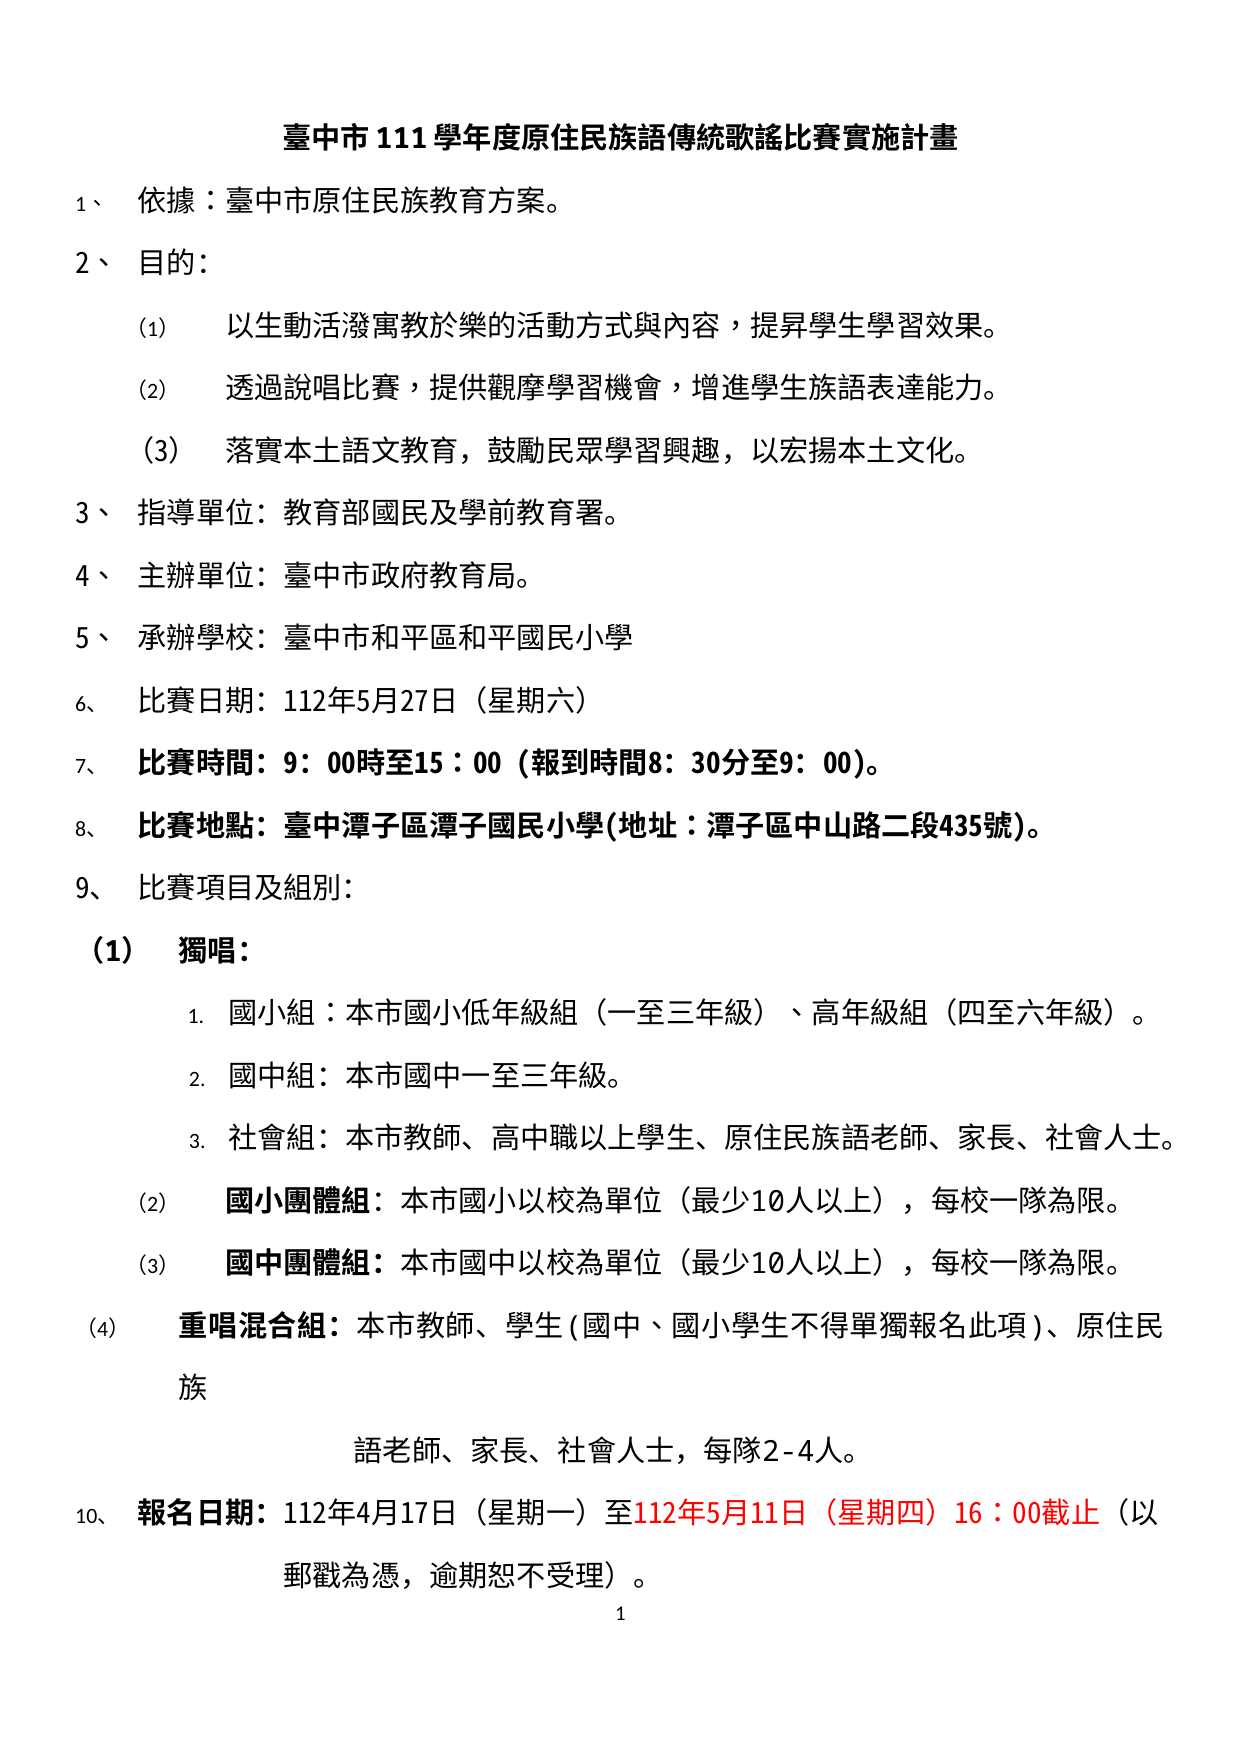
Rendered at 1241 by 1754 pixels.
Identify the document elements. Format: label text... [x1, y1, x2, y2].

list 比賽日期：112年5月27日（星期六） [75, 657, 1165, 719]
list 國小團體組：本市國小以校為單位（最少10人以上），每校一隊為限。 [125, 1157, 1165, 1219]
list 指導單位：教育部國民及學前教育署。 [75, 469, 1165, 532]
text 臺中市111學年度原住民族語傳統歌謠比賽實施計畫 [75, 94, 1165, 157]
list 目的： [75, 219, 1165, 282]
list 比賽地點：臺中潭子區潭子國民小學(地址：潭子區中山路二段435號)。 [75, 782, 1165, 844]
list 以生動活潑寓教於樂的活動方式與內容，提昇學生學習效果。 [125, 282, 1165, 344]
list 主辦單位：臺中市政府教育局。 [75, 532, 1165, 594]
list 報名日期：112年4月17日（星期一）至112年5月11日（星期四）16：00截止（以 [75, 1469, 1165, 1532]
list 比賽時間：9：00時至15：00 (報到時間8：30分至9：00)。 [75, 719, 1165, 782]
text 郵戳為憑，逾期恕不受理）。 [137, 1532, 1165, 1594]
list 重唱混合組：本市教師、學生(國中、國小學生不得單獨報名此項)、原住民族 [75, 1282, 1165, 1407]
list 透過說唱比賽，提供觀摩學習機會，增進學生族語表達能力。 [125, 344, 1165, 407]
list 國小組：本市國小低年級組（一至三年級）、高年級組（四至六年級）。 [187, 969, 1165, 1032]
list 社會組：本市教師、高中職以上學生、原住民族語老師、家長、社會人士。 [189, 1094, 1165, 1157]
list 承辦學校：臺中市和平區和平國民小學 [75, 594, 1165, 657]
list 國中組：本市國中一至三年級。 [189, 1032, 1165, 1094]
list 落實本土語文教育，鼓勵民眾學習興趣，以宏揚本土文化。 [125, 407, 1165, 469]
list 獨唱： [75, 907, 1165, 969]
list 比賽項目及組別： [75, 844, 1165, 907]
list 國中團體組：本市國中以校為單位（最少10人以上），每校一隊為限。 [125, 1219, 1165, 1282]
text 語老師、家長、社會人士，每隊2-4人。 [178, 1407, 1165, 1469]
list 依據：臺中市原住民族教育方案。 [75, 157, 1165, 219]
